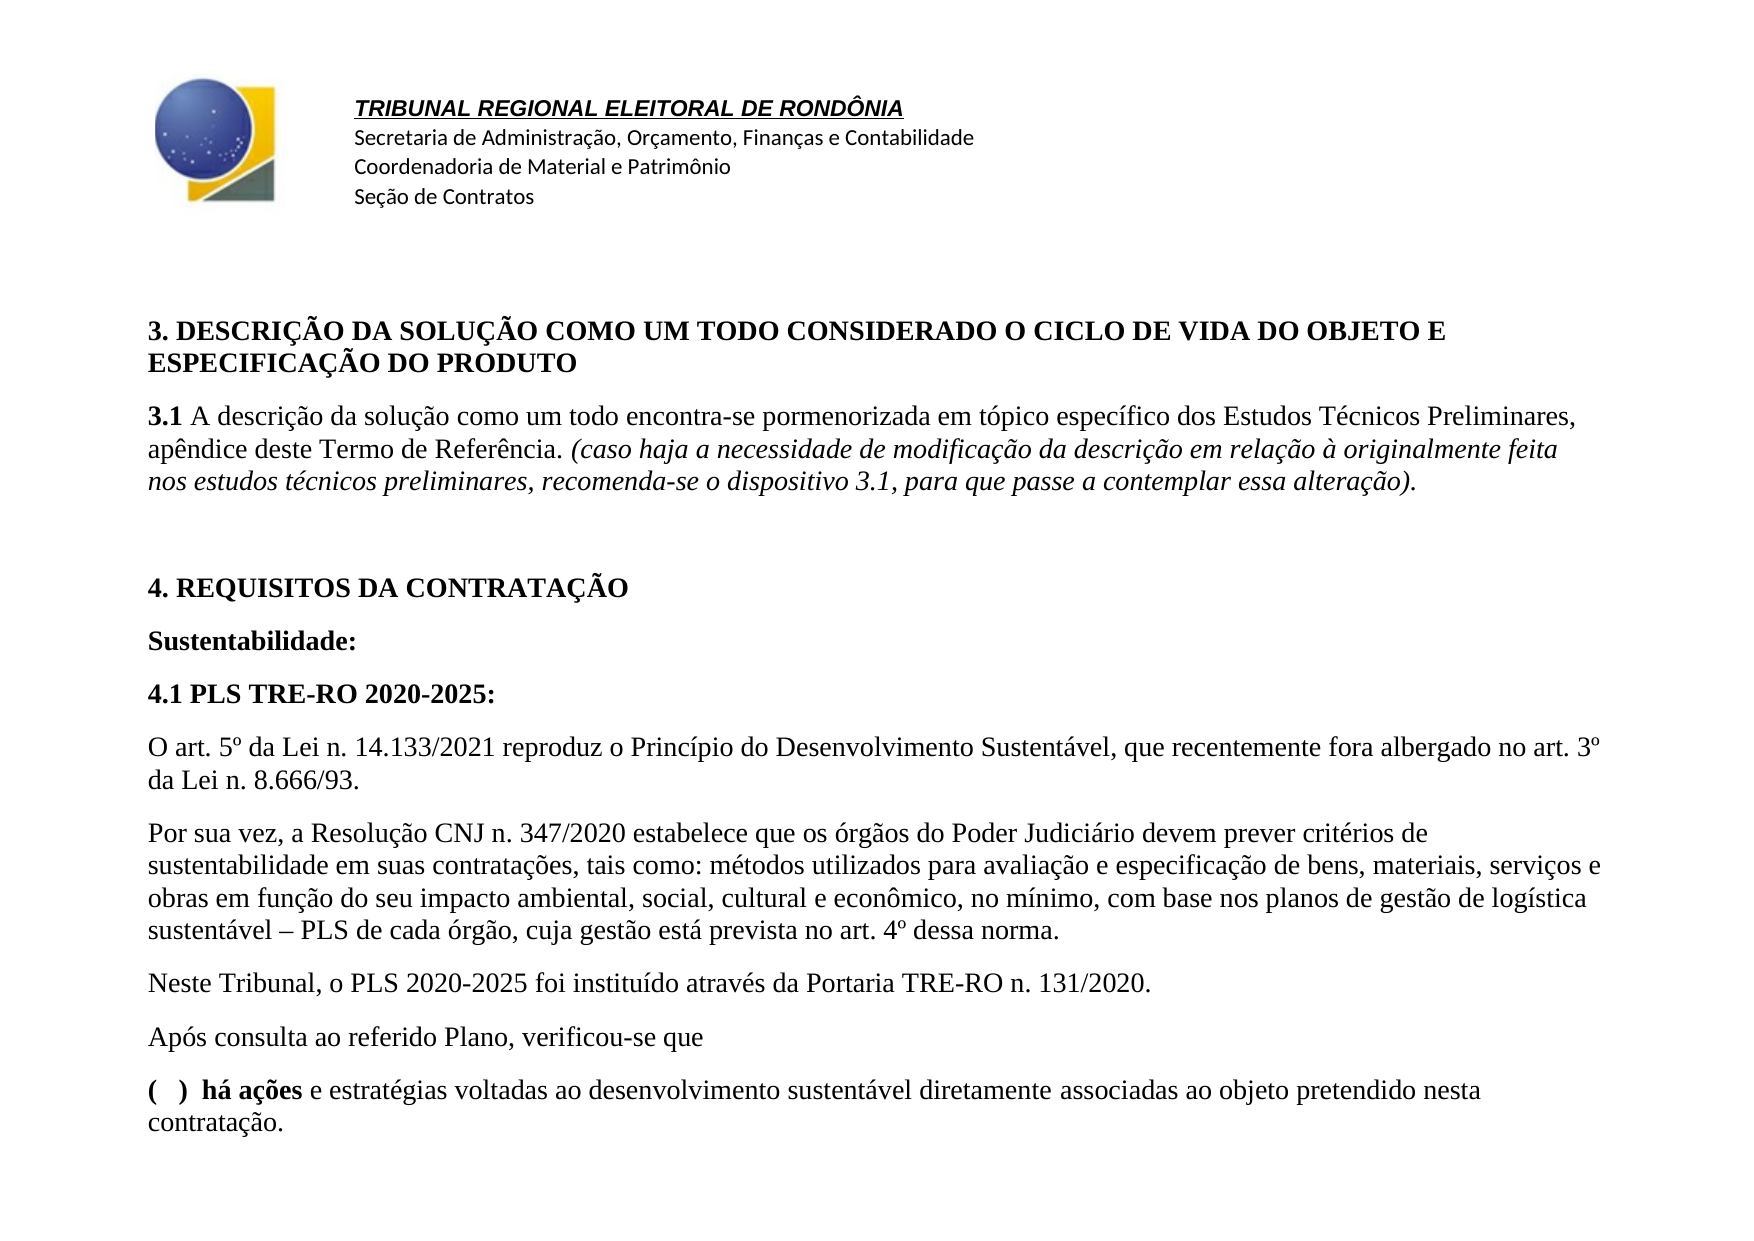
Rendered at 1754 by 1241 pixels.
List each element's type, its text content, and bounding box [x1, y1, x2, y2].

text 4.1 PLS TRE-RO 2020-2025: [148, 677, 1606, 709]
text Neste Tribunal, o PLS 2020-2025 foi instituído através da Portaria TRE-RO n. 131/2020. [148, 966, 1606, 999]
text Sustentabilidade: [148, 624, 1606, 656]
text 3.1 A descrição da solução como um todo encontra-se pormenorizada em tópico específico dos Estudos Técnicos Preliminares, apêndice deste Termo de Referência. (caso haja a necessidade de modificação da descrição em relação à originalmente feita nos estudos técnicos preliminares, recomenda-se o dispositivo 3.1, para que passe a contemplar essa alteração). [148, 399, 1606, 497]
text 4. REQUISITOS DA CONTRATAÇÃO [148, 571, 1606, 603]
text Por sua vez, a Resolução CNJ n. 347/2020 estabelece que os órgãos do Poder Judiciário devem prever critérios de sustentabilidade em suas contratações, tais como: métodos utilizados para avaliação e especificação de bens, materiais, serviços e obras em função do seu impacto ambiental, social, cultural e econômico, no mínimo, com base nos planos de gestão de logística sustentável – PLS de cada órgão, cuja gestão está prevista no art. 4º dessa norma. [148, 816, 1606, 946]
text 3. DESCRIÇÃO DA SOLUÇÃO COMO UM TODO CONSIDERADO O CICLO DE VIDA DO OBJETO E ESPECIFICAÇÃO DO PRODUTO [148, 314, 1606, 379]
text Após consulta ao referido Plano, verificou-se que [148, 1020, 1606, 1052]
text O art. 5º da Lei n. 14.133/2021 reproduz o Princípio do Desenvolvimento Sustentável, que recentemente fora albergado no art. 3º da Lei n. 8.666/93. [148, 730, 1606, 795]
text ( ) há ações e estratégias voltadas ao desenvolvimento sustentável diretamente associadas ao objeto pretendido nesta contratação. [148, 1073, 1606, 1138]
